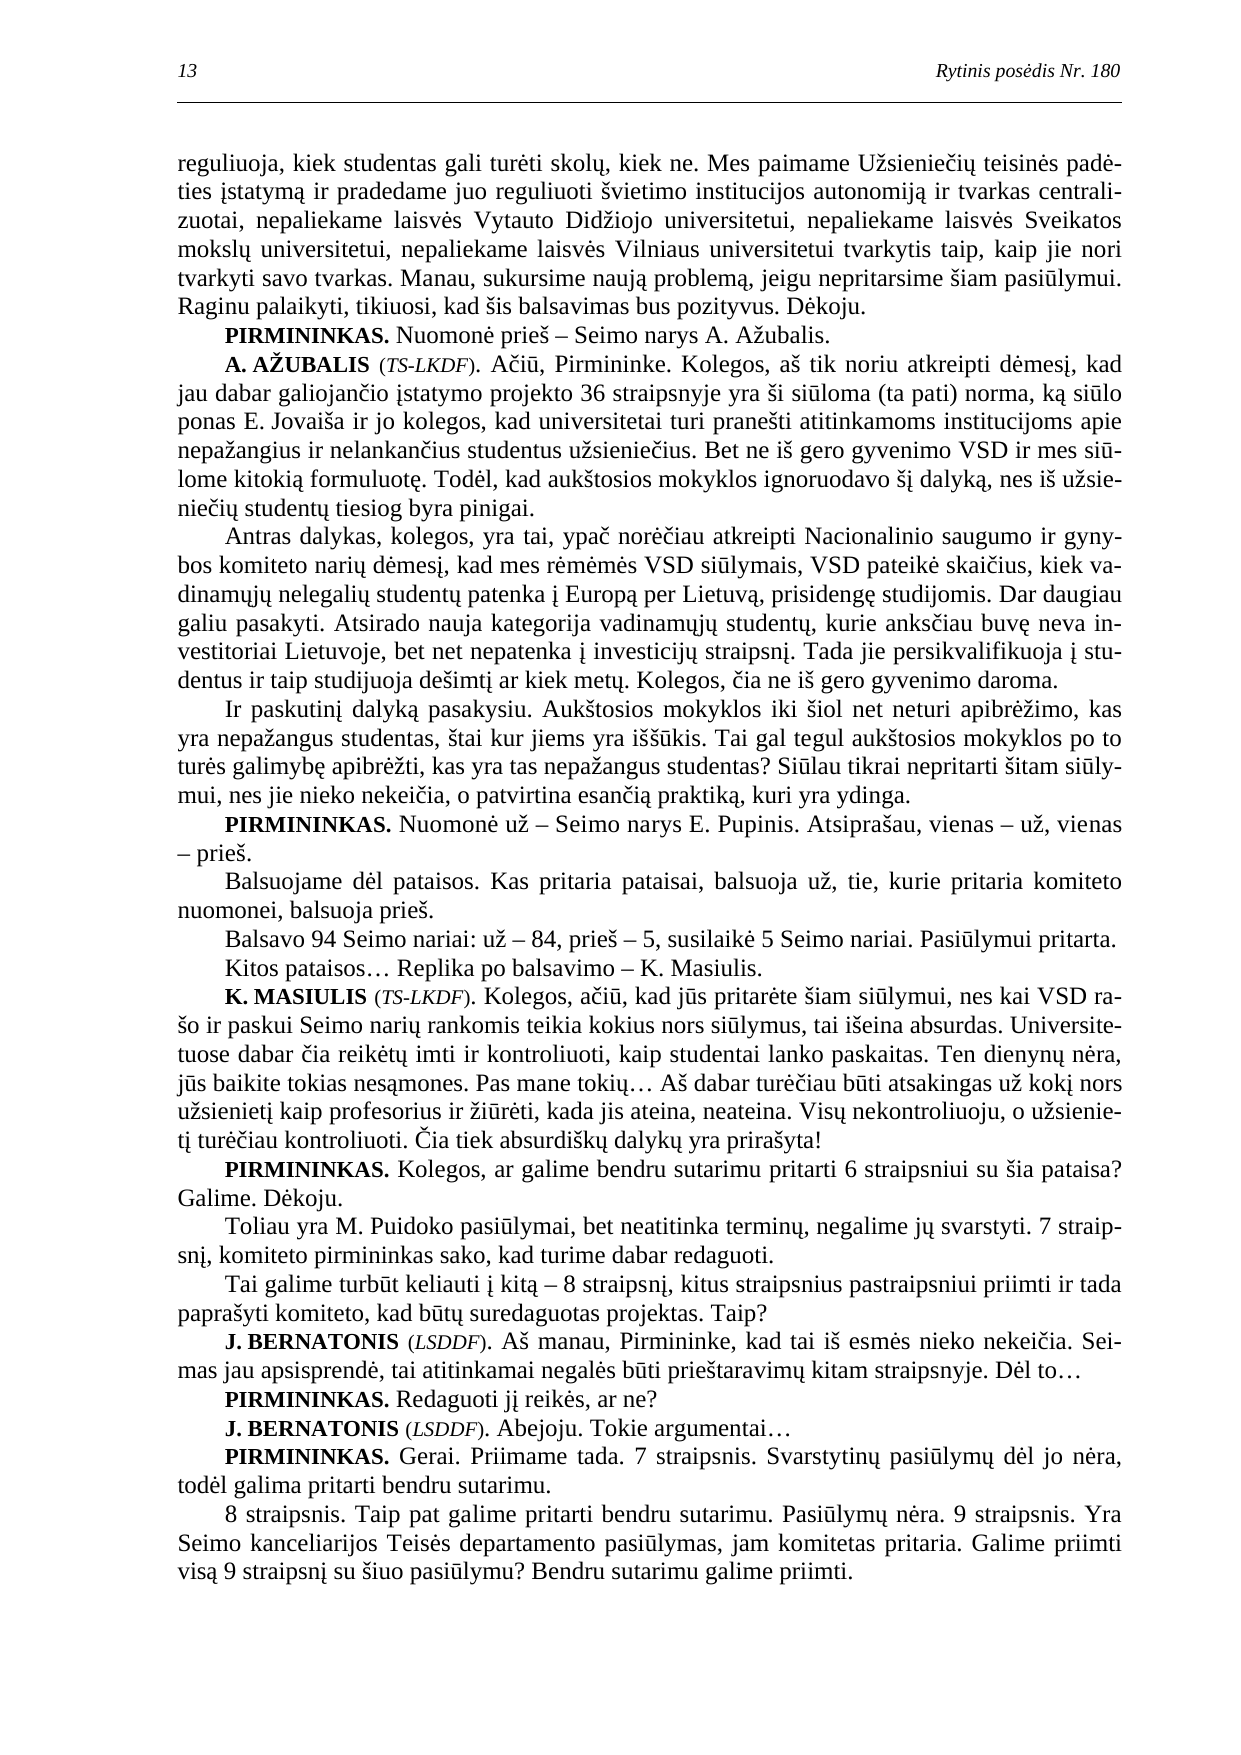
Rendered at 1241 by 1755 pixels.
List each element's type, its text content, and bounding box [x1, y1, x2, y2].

text Ant­ras da­ly­kas, ko­le­gos, yra tai, ypač no­rė­čiau at­kreip­ti Na­cio­na­li­nio sau­gu­mo ir gy­ny­bos ko­mi­te­to na­rių dė­me­sį, kad mes rė­mė­mės VSD siū­ly­mais, VSD pa­tei­kė skai­čius, kiek va­di­na­mų­jų ne­le­ga­lių stu­den­tų pa­ten­ka į Eu­ro­pą per Lie­tu­vą, pri­si­den­gę stu­di­jo­mis. Dar dau­giau ga­liu pa­sa­ky­ti. At­si­ra­do nau­ja ka­te­go­ri­ja va­di­na­mų­jų stu­den­tų, ku­rie anks­čiau bu­vę ne­va in­ves­ti­to­riai Lie­tu­vo­je, bet net ne­pa­ten­ka į in­ves­ti­ci­jų straips­nį. Ta­da jie per­si­kva­li­fi­kuo­ja į stu­den­tus ir taip stu­di­juo­ja de­šim­tį ar kiek me­tų. Ko­le­gos, čia ne iš ge­ro gy­ve­ni­mo da­ro­ma. [177, 521, 1122, 694]
text PIRMININKAS. Re­da­guo­ti jį rei­kės, ar ne? [177, 1384, 1122, 1413]
text Bal­sa­vo 94 Sei­mo na­riai: už – 84, prieš – 5, su­si­lai­kė 5 Sei­mo na­riai. Pa­siū­ly­mui pri­tar­ta. [177, 924, 1122, 953]
text J. BERNATONIS (LSDDF). Aš ma­nau, Pir­mi­nin­ke, kad tai iš es­mės nie­ko ne­kei­čia. Sei­mas jau ap­si­spren­dė, tai ati­tin­ka­mai ne­ga­lės bū­ti prieš­ta­ra­vi­mų ki­tam straips­ny­je. Dėl to… [177, 1326, 1122, 1384]
text K. MASIULIS (TS-LKDF). Ko­le­gos, ačiū, kad jūs pri­ta­rė­te šiam siū­ly­mui, nes kai VSD ra­šo ir pas­kui Sei­mo na­rių ran­ko­mis tei­kia ko­kius nors siū­ly­mus, tai iš­ei­na ab­sur­das. Uni­ver­si­te­tuo­se da­bar čia rei­kė­tų im­ti ir kon­tro­liuo­ti, kaip stu­den­tai lan­ko pa­skai­tas. Ten die­ny­nų nė­ra, jūs bai­ki­te to­kias ne­są­mo­nes. Pas ma­ne to­kių… Aš da­bar tu­rė­čiau bū­ti at­sa­kin­gas už ko­kį nors už­sie­nie­tį kaip pro­fe­so­rius ir žiū­rė­ti, ka­da jis at­ei­na, ne­at­ei­na. Vi­sų ne­kon­tro­liuo­ju, o už­sie­nie­tį tu­rė­čiau kon­tro­liuo­ti. Čia tiek ab­sur­diš­kų da­ly­kų yra pri­ra­šy­ta! [177, 981, 1122, 1154]
text PIRMININKAS. Ko­le­gos, ar ga­li­me ben­dru su­ta­ri­mu pri­tar­ti 6 straips­niui su šia pa­tai­sa? Ga­li­me. Dė­ko­ju. [177, 1154, 1122, 1211]
text PIRMININKAS. Ge­rai. Pri­ima­me ta­da. 7 straips­nis. Svars­ty­ti­nų pa­siū­ly­mų dėl jo nė­ra, to­dėl ga­li­ma pri­tar­ti ben­dru su­ta­ri­mu. [177, 1441, 1122, 1499]
text PIRMININKAS. Nuo­mo­nė prieš – Sei­mo na­rys A. Ažu­ba­lis. [177, 320, 1122, 349]
text Ir pas­ku­ti­nį da­ly­ką pa­sa­ky­siu. Aukš­to­sios mo­kyk­los iki šiol net ne­tu­ri api­brė­ži­mo, kas yra ne­pa­žan­gus stu­den­tas, štai kur jiems yra iš­šū­kis. Tai gal te­gul aukš­to­sios mo­kyk­los po to tu­rės ga­li­my­bę api­brėž­ti, kas yra tas ne­pa­žan­gus stu­den­tas? Siū­lau tik­rai ne­pri­tar­ti ši­tam siū­ly­mui, nes jie nie­ko ne­kei­čia, o pa­tvir­ti­na esan­čią prak­ti­ką, ku­ri yra ydin­ga. [177, 694, 1122, 809]
text re­gu­liuo­ja, kiek stu­den­tas ga­li tu­rė­ti sko­lų, kiek ne. Mes pa­ima­me Už­sie­nie­čių tei­si­nės pa­dė­ties įsta­ty­mą ir pra­de­da­me juo re­gu­liuo­ti švie­ti­mo ins­ti­tu­ci­jos au­to­no­mi­ją ir tvar­kas cen­t­ra­li­zuo­tai, ne­pa­lie­ka­me lais­vės Vy­tau­to Di­džio­jo uni­ver­si­te­tui, ne­pa­lie­ka­me lais­vės Svei­ka­tos moks­lų uni­ver­si­te­tui, ne­pa­lie­ka­me lais­vės Vil­niaus uni­ver­si­te­tui tvar­ky­tis taip, kaip jie no­ri tvar­ky­ti sa­vo tvar­kas. Ma­nau, su­kur­si­me nau­ją pro­ble­mą, jei­gu ne­pri­tar­si­me šiam pa­siū­ly­mui. Ra­gi­nu pa­lai­ky­ti, ti­kiuo­si, kad šis bal­sa­vi­mas bus po­zi­ty­vus. Dė­ko­ju. [177, 148, 1122, 320]
text Ki­tos pa­tai­sos… Re­pli­ka po bal­sa­vi­mo – K. Ma­siu­lis. [177, 953, 1122, 981]
text Tai ga­li­me tur­būt ke­liau­ti į ki­tą – 8 straips­nį, ki­tus straips­nius pa­straips­niui pri­im­ti ir ta­da pa­pra­šy­ti ko­mi­te­to, kad bū­tų su­re­da­guo­tas pro­jek­tas. Taip? [177, 1269, 1122, 1326]
text To­liau yra M. Pui­do­ko pa­siū­ly­mai, bet ne­ati­tin­ka ter­mi­nų, ne­ga­li­me jų svars­ty­ti. 7 straip­s­nį, ko­mi­te­to pir­mi­nin­kas sa­ko, kad tu­ri­me da­bar re­da­guo­ti. [177, 1211, 1122, 1269]
text PIRMININKAS. Nuo­mo­nė už – Sei­mo na­rys E. Pu­pi­nis. At­si­pra­šau, vie­nas – už, vie­nas – prieš. [177, 809, 1122, 866]
text J. BERNATONIS (LSDDF). Abe­jo­ju. To­kie ar­gu­men­tai… [177, 1413, 1122, 1441]
text A. AŽUBALIS (TS-LKDF). Ačiū, Pir­mi­nin­ke. Ko­le­gos, aš tik no­riu at­kreip­ti dė­me­sį, kad jau da­bar ga­lio­jan­čio įsta­ty­mo pro­jek­to 36 straips­ny­je yra ši siū­lo­ma (ta pa­ti) nor­ma, ką siū­lo po­nas E. Jo­vai­ša ir jo ko­le­gos, kad uni­ver­si­te­tai tu­ri pra­neš­ti ati­tin­ka­moms ins­ti­tu­ci­joms apie ne­pa­žan­gius ir ne­lan­kan­čius stu­den­tus už­sie­nie­čius. Bet ne iš ge­ro gy­ve­ni­mo VSD ir mes siū­lo­me ki­to­kią for­mu­luo­tę. To­dėl, kad aukš­to­sios mo­kyk­los ig­no­ruo­da­vo šį da­ly­ką, nes iš už­sie­nie­čių stu­den­tų tie­siog by­ra pi­ni­gai. [177, 349, 1122, 521]
text Bal­suo­ja­me dėl pa­tai­sos. Kas pri­ta­ria pa­tai­sai, bal­suo­ja už, tie, ku­rie pri­ta­ria ko­mi­te­to nuo­mo­nei, bal­suo­ja prieš. [177, 866, 1122, 924]
text 8 straips­nis. Taip pat ga­li­me pri­tar­ti ben­dru su­ta­ri­mu. Pa­siū­ly­mų nė­ra. 9 straips­nis. Yra Sei­mo kan­ce­lia­ri­jos Tei­sės de­par­ta­men­to pa­siū­ly­mas, jam ko­mi­te­tas pri­ta­ria. Ga­li­me pri­im­ti vi­są 9 straips­nį su šiuo pa­siū­ly­mu? Ben­dru su­ta­ri­mu ga­li­me pri­im­ti. [177, 1499, 1122, 1585]
